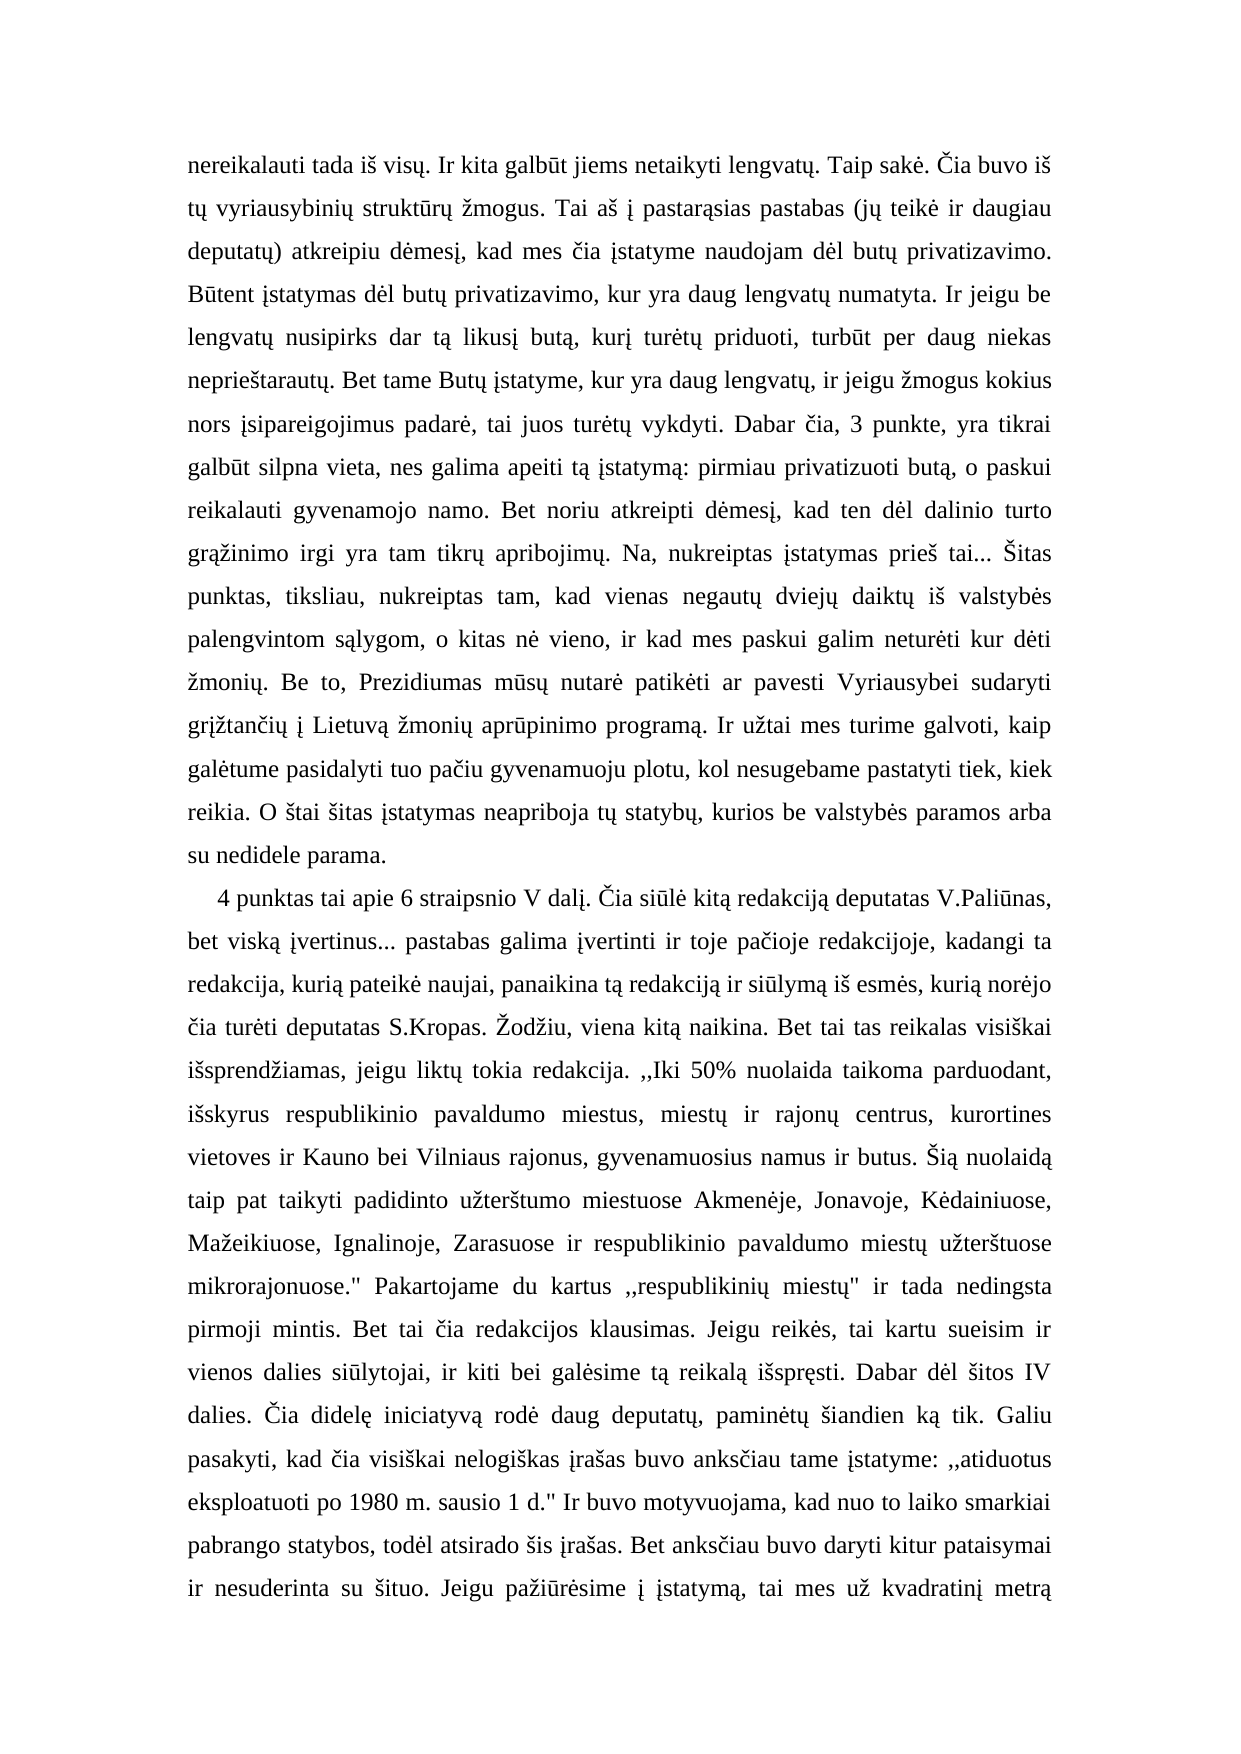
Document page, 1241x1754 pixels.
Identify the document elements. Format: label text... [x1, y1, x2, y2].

text 4 punktas tai apie 6 straipsnio V dalį. Čia siūlė kitą redakciją deputatas V.Paliūnas, bet viską įvertinus... pastabas galima įvertinti ir toje pačioje redakcijoje, kadangi ta redakcija, kurią pateikė naujai, panaikina tą redakciją ir siūlymą iš esmės, kurią norėjo čia turėti deputatas S.Kropas. Žodžiu, viena kitą naikina. Bet tai tas reikalas visiškai išsprendžiamas, jeigu liktų tokia redakcija. ,,Iki 50% nuolaida taikoma parduodant, išskyrus respublikinio pavaldumo miestus, miestų ir rajonų centrus, kurortines vietoves ir Kauno bei Vilniaus rajonus, gyvenamuosius namus ir butus. Šią nuolaidą taip pat taikyti padidinto užterštumo miestuose Akmenėje, Jonavoje, Kėdainiuose, Mažeikiuose, Ignalinoje, Zarasuose ir respublikinio pavaldumo miestų užterštuose mikrorajonuose." Pakartojame du kartus ,,respublikinių miestų" ir tada nedingsta pirmoji mintis. Bet tai čia redakcijos klausimas. Jeigu reikės, tai kartu sueisim ir vienos dalies siūlytojai, ir kiti bei galėsime tą reikalą išspręsti. Dabar dėl šitos IV dalies. Čia didelę iniciatyvą rodė daug deputatų, paminėtų šiandien ką tik. Galiu pasakyti, kad čia visiškai nelogiškas įrašas buvo anksčiau tame įstatyme: ,,atiduotus eksploatuoti po 1980 m. sausio 1 d." Ir buvo motyvuojama, kad nuo to laiko smarkiai pabrango statybos, todėl atsirado šis įrašas. Bet anksčiau buvo daryti kitur pataisymai ir nesuderinta su šituo. Jeigu pažiūrėsime į įstatymą, tai mes už kvadratinį metrą [187, 883, 1053, 1602]
text nereikalauti tada iš visų. Ir kita galbūt jiems netaikyti lengvatų. Taip sakė. Čia buvo iš tų vyriausybinių struktūrų žmogus. Tai aš į pastarąsias pastabas (jų teikė ir daugiau deputatų) atkreipiu dėmesį, kad mes čia įstatyme naudojam dėl butų privatizavimo. Būtent įstatymas dėl butų privatizavimo, kur yra daug lengvatų numatyta. Ir jeigu be lengvatų nusipirks dar tą likusį butą, kurį turėtų priduoti, turbūt per daug niekas neprieštarautų. Bet tame Butų įstatyme, kur yra daug lengvatų, ir jeigu žmogus kokius nors įsipareigojimus padarė, tai juos turėtų vykdyti. Dabar čia, 3 punkte, yra tikrai galbūt silpna vieta, nes galima apeiti tą įstatymą: pirmiau privatizuoti butą, o paskui reikalauti gyvenamojo namo. Bet noriu atkreipti dėmesį, kad ten dėl dalinio turto grąžinimo irgi yra tam tikrų apribojimų. Na, nukreiptas įstatymas prieš tai... Šitas punktas, tiksliau, nukreiptas tam, kad vienas negautų dviejų daiktų iš valstybės palengvintom sąlygom, o kitas nė vieno, ir kad mes paskui galim neturėti kur dėti žmonių. Be to, Prezidiumas mūsų nutarė patikėti ar pavesti Vyriausybei sudaryti grįžtančių į Lietuvą žmonių aprūpinimo programą. Ir užtai mes turime galvoti, kaip galėtume pasidalyti tuo pačiu gyvenamuoju plotu, kol nesugebame pastatyti tiek, kiek reikia. O štai šitas įstatymas neapriboja tų statybų, kurios be valstybės paramos arba su nedidele parama. [187, 150, 1053, 869]
